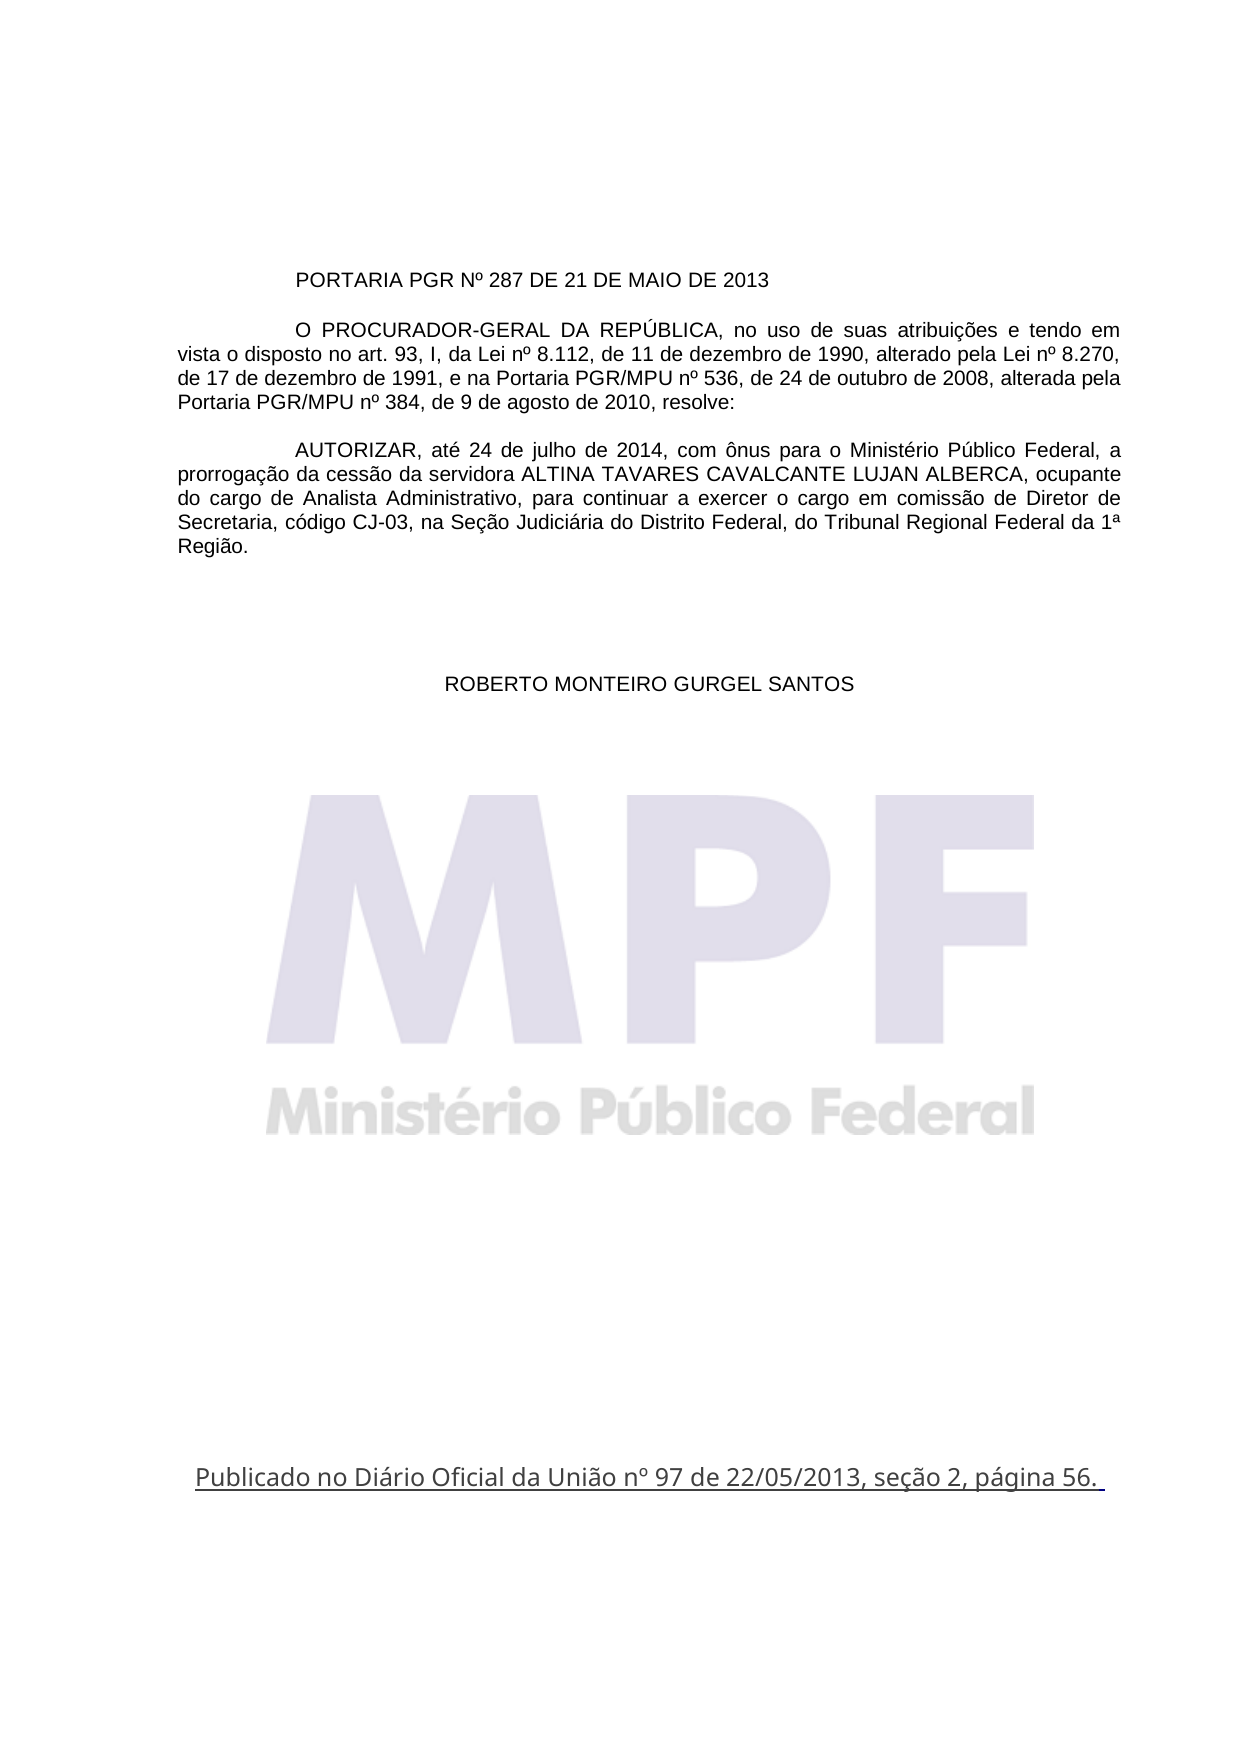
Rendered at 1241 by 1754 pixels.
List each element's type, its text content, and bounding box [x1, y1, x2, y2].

text AUTORIZAR, até 24 de julho de 2014, com ônus para o Ministério Público Federal, a prorrogação da cessão da servidora ALTINA TAVARES CAVALCANTE LUJAN ALBERCA, ocupante do cargo de Analista Administrativo, para continuar a exercer o cargo em comissão de Diretor de Secretaria, código CJ-03, na Seção Judiciária do Distrito Federal, do Tribunal Regional Federal da 1ª Região. [177, 438, 1122, 558]
text ROBERTO MONTEIRO GURGEL SANTOS [177, 672, 1122, 696]
text Publicado no Diário Oficial da União nº 97 de 22/05/2013, seção 2, página 56. [177, 1460, 1122, 1494]
text O PROCURADOR-GERAL DA REPÚBLICA, no uso de suas atribuições e tendo em vista o disposto no art. 93, I, da Lei nº 8.112, de 11 de dezembro de 1990, alterado pela Lei nº 8.270, de 17 de dezembro de 1991, e na Portaria PGR/MPU nº 536, de 24 de outubro de 2008, alterada pela Portaria PGR/MPU nº 384, de 9 de agosto de 2010, resolve: [177, 318, 1122, 414]
picture [266, 795, 1034, 1136]
text PORTARIA PGR Nº 287 DE 21 DE MAIO DE 2013 [177, 266, 1122, 293]
